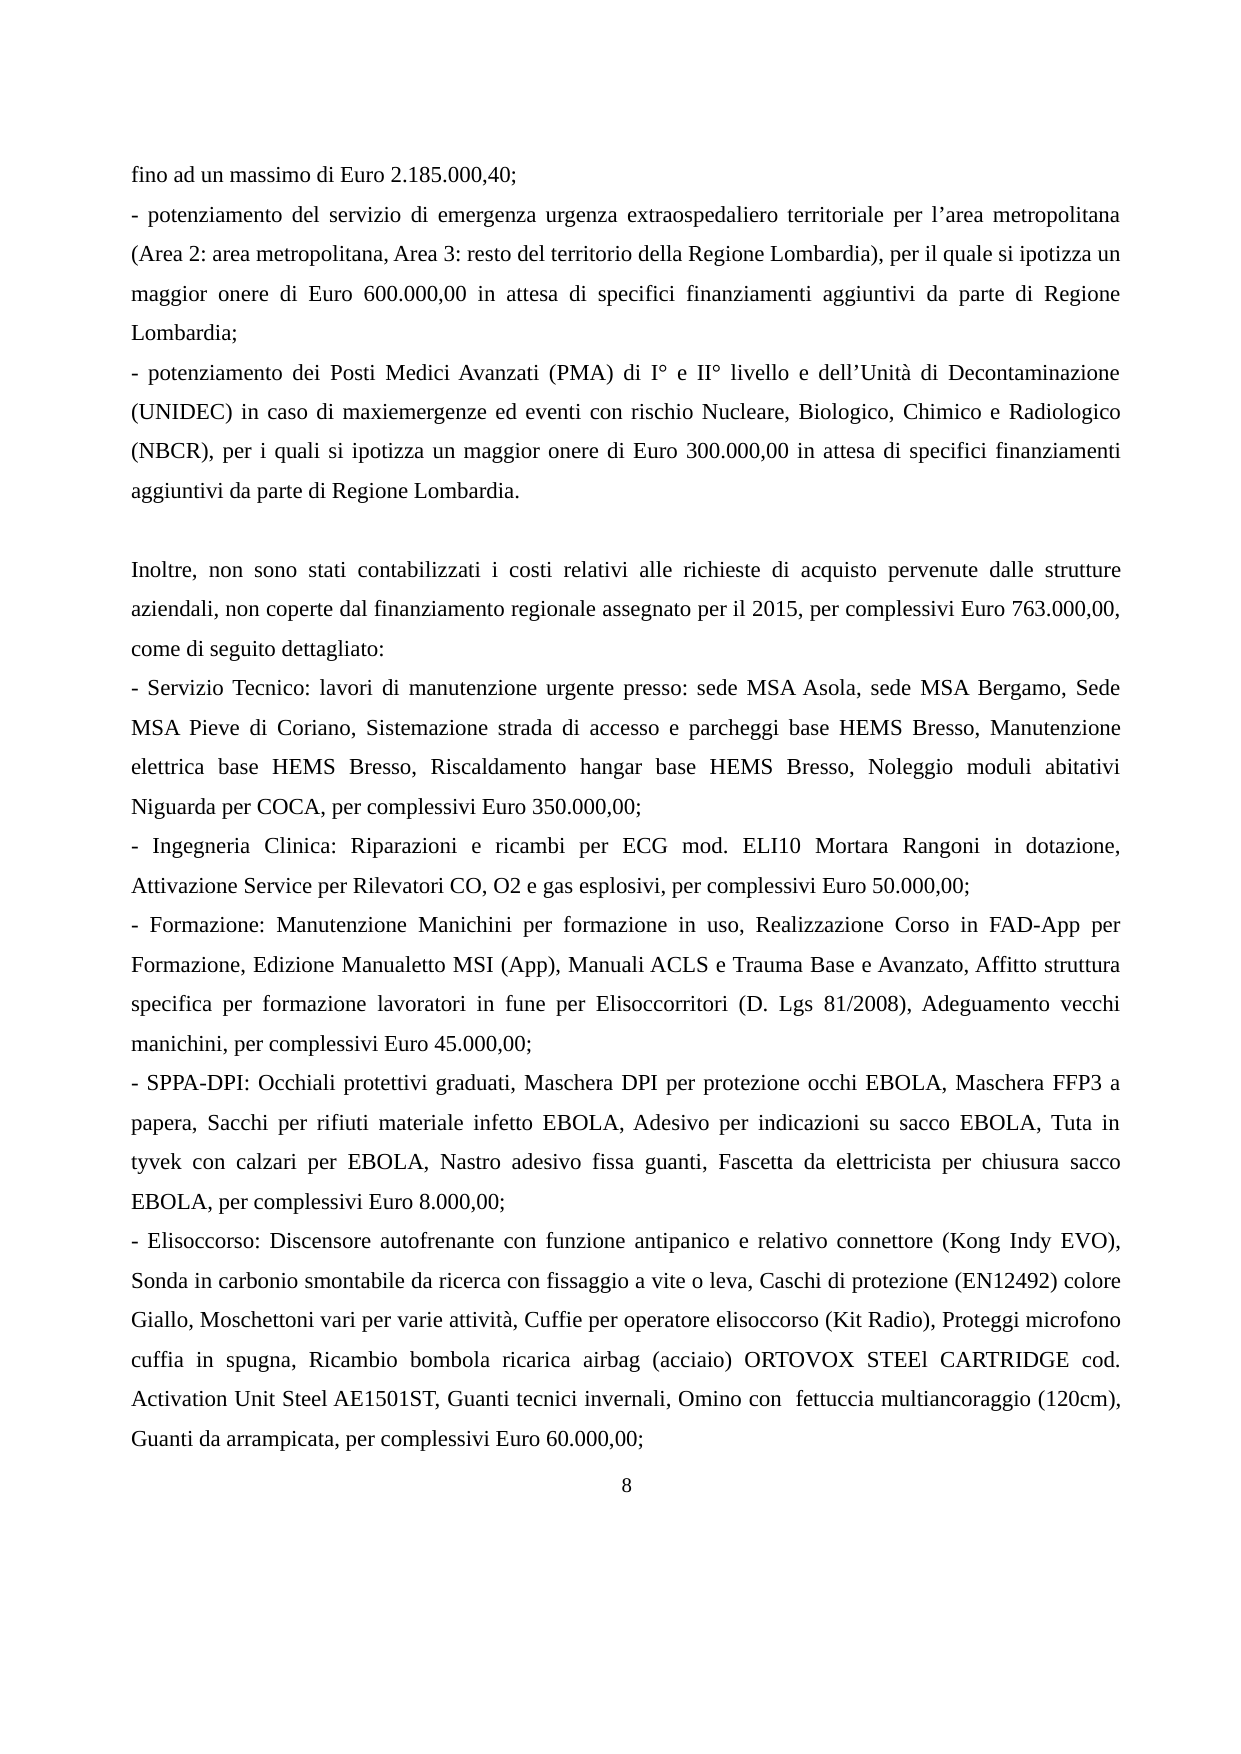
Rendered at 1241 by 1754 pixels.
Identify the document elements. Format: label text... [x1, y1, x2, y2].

text - Elisoccorso: Discensore autofrenante con funzione antipanico e relativo connettore (Kong Indy EVO), Sonda in carbonio smontabile da ricerca con fissaggio a vite o leva, Caschi di protezione (EN12492) colore Giallo, Moschettoni vari per varie attività, Cuffie per operatore elisoccorso (Kit Radio), Proteggi microfono cuffia in spugna, Ricambio bombola ricarica airbag (acciaio) ORTOVOX STEEl CARTRIDGE cod. Activation Unit Steel AE1501ST, Guanti tecnici invernali, Omino con fettuccia multiancoraggio (120cm), Guanti da arrampicata, per complessivi Euro 60.000,00; [131, 1227, 1122, 1451]
text fino ad un massimo di Euro 2.185.000,40; [131, 161, 1122, 188]
text - potenziamento del servizio di emergenza urgenza extraospedaliero territoriale per l’area metropolitana (Area 2: area metropolitana, Area 3: resto del territorio della Regione Lombardia), per il quale si ipotizza un maggior onere di Euro 600.000,00 in attesa di specifici finanziamenti aggiuntivi da parte di Regione Lombardia; [131, 201, 1122, 346]
text - Servizio Tecnico: lavori di manutenzione urgente presso: sede MSA Asola, sede MSA Bergamo, Sede MSA Pieve di Coriano, Sistemazione strada di accesso e parcheggi base HEMS Bresso, Manutenzione elettrica base HEMS Bresso, Riscaldamento hangar base HEMS Bresso, Noleggio moduli abitativi Niguarda per COCA, per complessivi Euro 350.000,00; [131, 674, 1122, 819]
text - potenziamento dei Posti Medici Avanzati (PMA) di I° e II° livello e dell’Unità di Decontaminazione (UNIDEC) in caso di maxiemergenze ed eventi con rischio Nucleare, Biologico, Chimico e Radiologico (NBCR), per i quali si ipotizza un maggior onere di Euro 300.000,00 in attesa di specifici finanziamenti aggiuntivi da parte di Regione Lombardia. [131, 359, 1122, 503]
text - Ingegneria Clinica: Riparazioni e ricambi per ECG mod. ELI10 Mortara Rangoni in dotazione, Attivazione Service per Rilevatori CO, O2 e gas esplosivi, per complessivi Euro 50.000,00; [131, 832, 1122, 898]
text - SPPA-DPI: Occhiali protettivi graduati, Maschera DPI per protezione occhi EBOLA, Maschera FFP3 a papera, Sacchi per rifiuti materiale infetto EBOLA, Adesivo per indicazioni su sacco EBOLA, Tuta in tyvek con calzari per EBOLA, Nastro adesivo fissa guanti, Fascetta da elettricista per chiusura sacco EBOLA, per complessivi Euro 8.000,00; [131, 1069, 1122, 1214]
text Inoltre, non sono stati contabilizzati i costi relativi alle richieste di acquisto pervenute dalle strutture aziendali, non coperte dal finanziamento regionale assegnato per il 2015, per complessivi Euro 763.000,00, come di seguito dettagliato: [131, 556, 1122, 661]
text - Formazione: Manutenzione Manichini per formazione in uso, Realizzazione Corso in FAD-App per Formazione, Edizione Manualetto MSI (App), Manuali ACLS e Trauma Base e Avanzato, Affitto struttura specifica per formazione lavoratori in fune per Elisoccorritori (D. Lgs 81/2008), Adeguamento vecchi manichini, per complessivi Euro 45.000,00; [131, 911, 1122, 1056]
